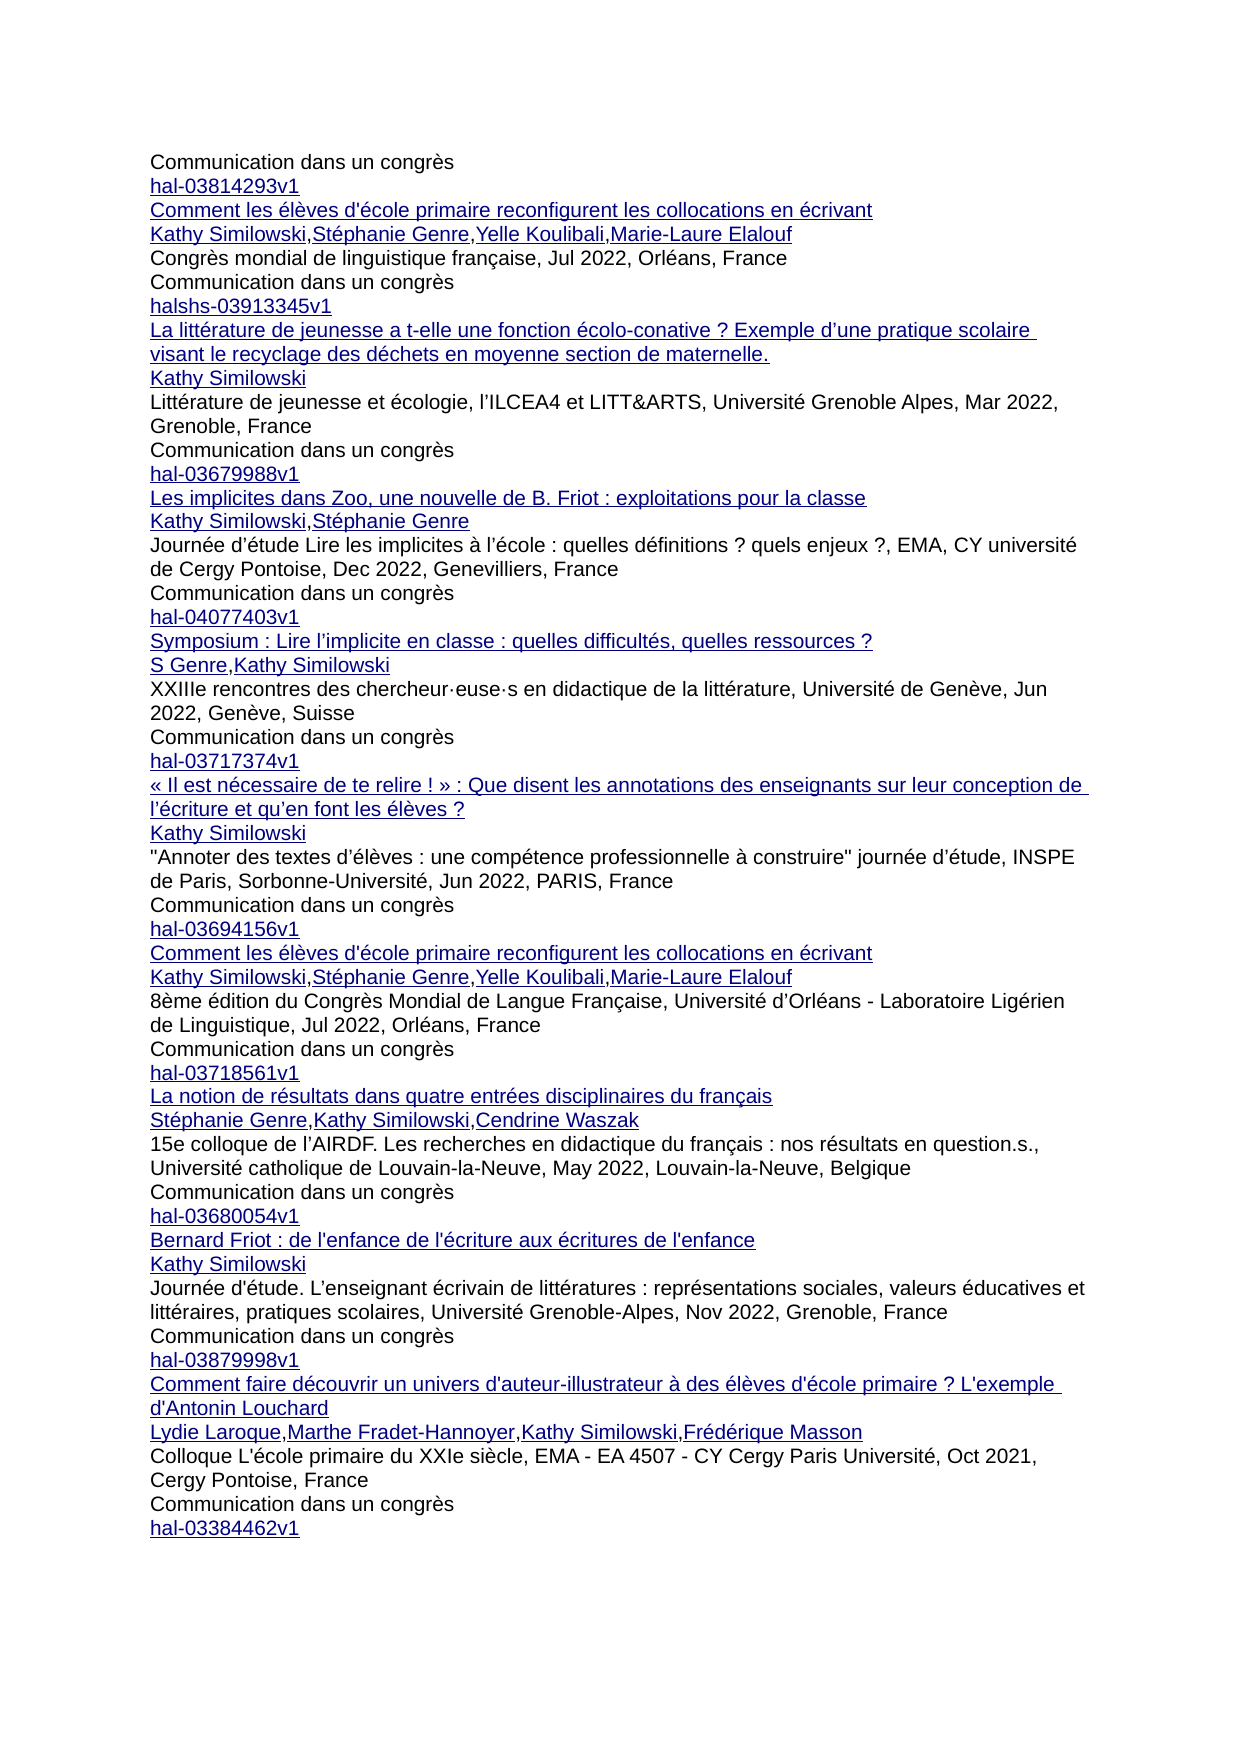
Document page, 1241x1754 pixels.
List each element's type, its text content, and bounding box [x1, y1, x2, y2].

table_cell Comment les élèves d'école primaire reconfigurent les collocations en écrivant Kathy Similowski,Stéphanie Genre,Yelle Koulibali,Marie-Laure Elalouf Congrès mondial de linguistique française, Jul 2022, Orléans, France Communication dans un congrès halshs-03913345v1 [150, 198, 1090, 318]
table_cell Symposium : Lire l’implicite en classe : quelles difficultés, quelles ressources ? S Genre,Kathy Similowski XXIIIe rencontres des chercheur·euse·s en didactique de la littérature, Université de Genève, Jun 2022, Genève, Suisse Communication dans un congrès hal-03717374v1 [150, 629, 1090, 773]
table_cell Comment les élèves d'école primaire reconfigurent les collocations en écrivant Kathy Similowski,Stéphanie Genre,Yelle Koulibali,Marie-Laure Elalouf 8ème édition du Congrès Mondial de Langue Française, Université d’Orléans - Laboratoire Ligérien de Linguistique, Jul 2022, Orléans, France Communication dans un congrès hal-03718561v1 [150, 941, 1090, 1084]
table_cell Comment faire découvrir un univers d'auteur-illustrateur à des élèves d'école primaire ? L'exemple d'Antonin Louchard Lydie Laroque,Marthe Fradet-Hannoyer,Kathy Similowski,Frédérique Masson Colloque L'école primaire du XXIe siècle, EMA - EA 4507 - CY Cergy Paris Université, Oct 2021, Cergy Pontoise, France Communication dans un congrès hal-03384462v1 [150, 1372, 1090, 1539]
table_cell Les implicites dans Zoo, une nouvelle de B. Friot : exploitations pour la classe Kathy Similowski,Stéphanie Genre Journée d’étude Lire les implicites à l’école : quelles définitions ? quels enjeux ?, EMA, CY université de Cergy Pontoise, Dec 2022, Genevilliers, France Communication dans un congrès hal-04077403v1 [150, 485, 1090, 629]
table_cell La littérature de jeunesse a t-elle une fonction écolo-conative ? Exemple d’une pratique scolaire visant le recyclage des déchets en moyenne section de maternelle. Kathy Similowski Littérature de jeunesse et écologie, l’ILCEA4 et LITT&ARTS, Université Grenoble Alpes, Mar 2022, Grenoble, France Communication dans un congrès hal-03679988v1 [150, 318, 1090, 485]
table_cell La notion de résultats dans quatre entrées disciplinaires du français Stéphanie Genre,Kathy Similowski,Cendrine Waszak 15e colloque de l’AIRDF. Les recherches en didactique du français : nos résultats en question.s., Université catholique de Louvain-la-Neuve, May 2022, Louvain-la-Neuve, Belgique Communication dans un congrès hal-03680054v1 [150, 1084, 1090, 1228]
table_cell Bernard Friot : de l'enfance de l'écriture aux écritures de l'enfance Kathy Similowski Journée d'étude. L’enseignant écrivain de littératures : représentations sociales, valeurs éducatives et littéraires, pratiques scolaires, Université Grenoble-Alpes, Nov 2022, Grenoble, France Communication dans un congrès hal-03879998v1 [150, 1228, 1090, 1372]
table_cell Communication dans un congrès hal-03814293v1 [150, 150, 1090, 198]
table_cell « Il est nécessaire de te relire ! » : Que disent les annotations des enseignants sur leur conception de l’écriture et qu’en font les élèves ? Kathy Similowski "Annoter des textes d’élèves : une compétence professionnelle à construire" journée d’étude, INSPE de Paris, Sorbonne-Université, Jun 2022, PARIS, France Communication dans un congrès hal-03694156v1 [150, 773, 1090, 941]
